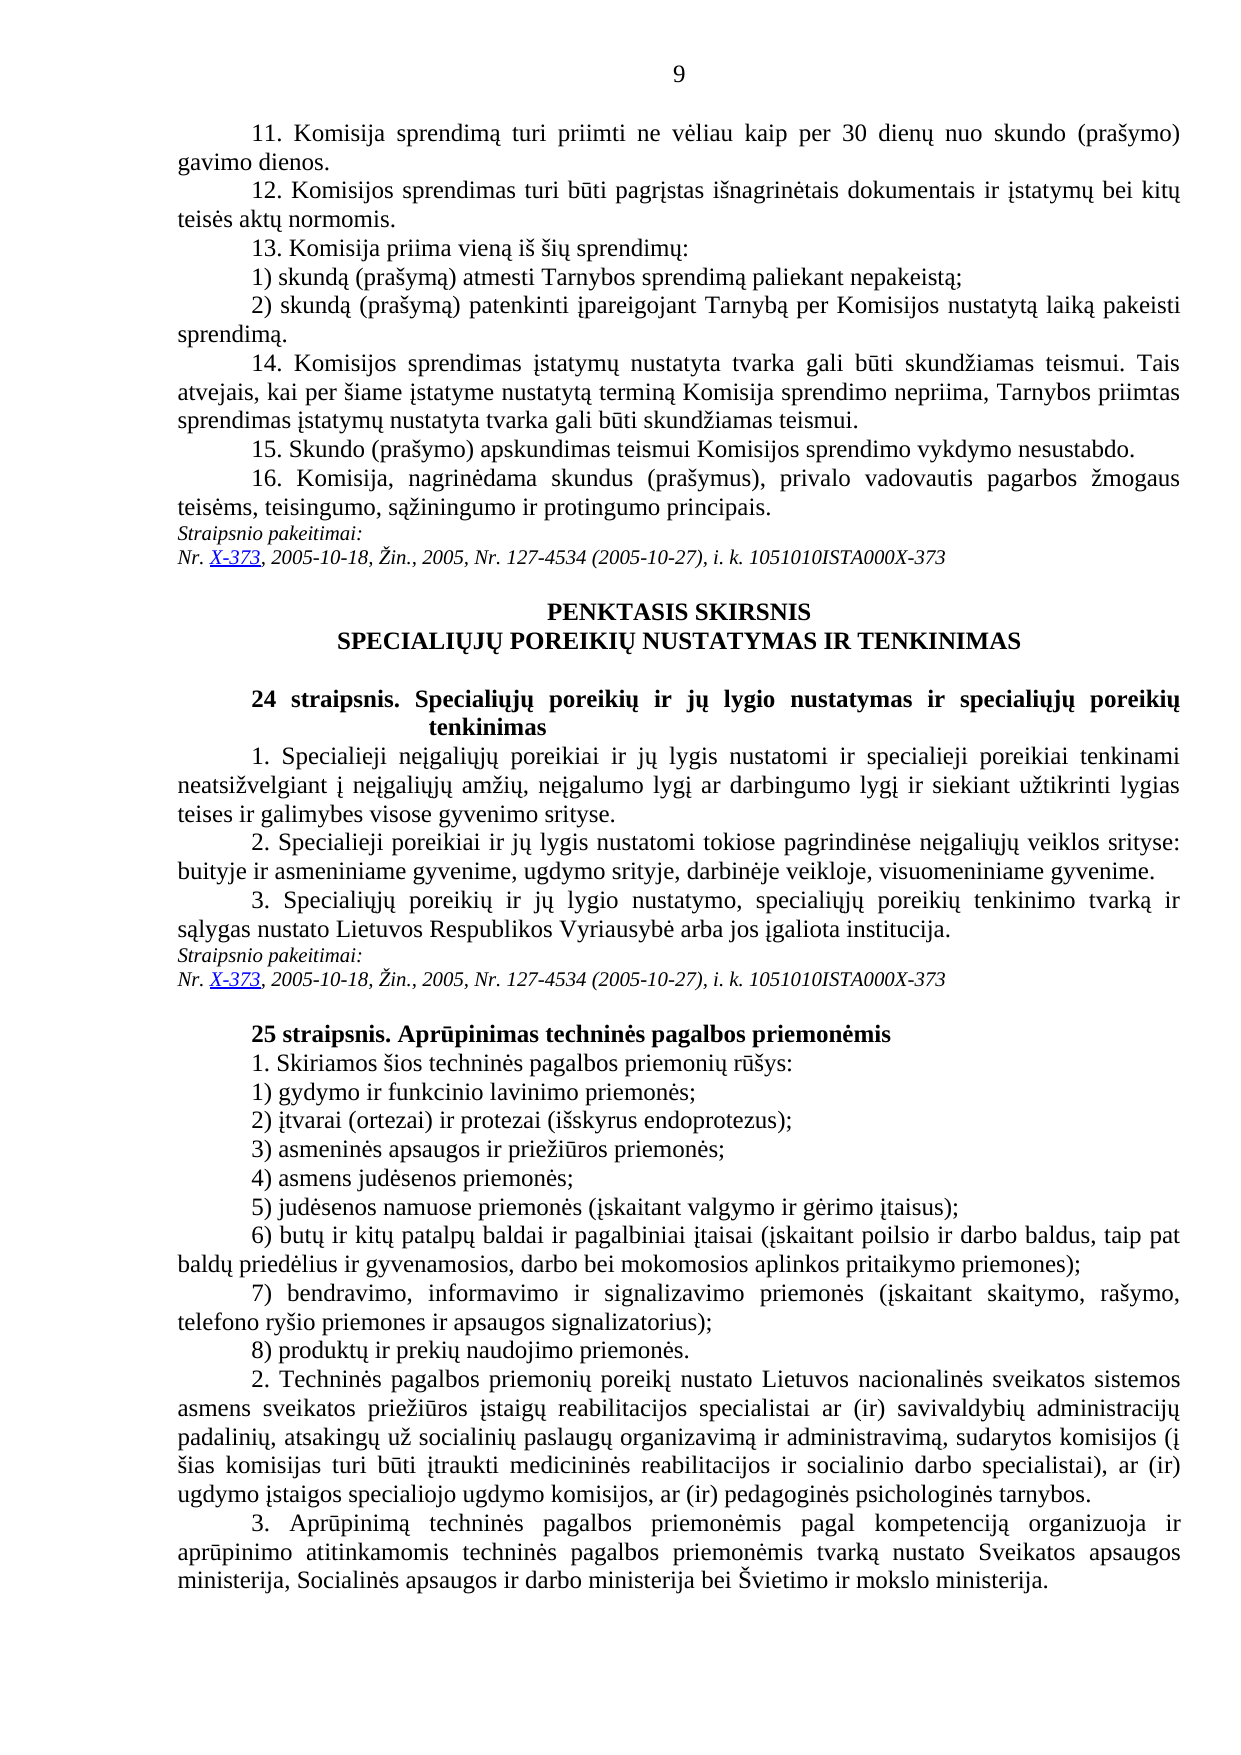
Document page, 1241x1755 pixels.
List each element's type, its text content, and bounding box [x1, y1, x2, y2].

text Straipsnio pakeitimai: [177, 521, 1181, 545]
text 6) butų ir kitų patalpų baldai ir pagalbiniai įtaisai (įskaitant poilsio ir darbo baldus, taip pat baldų priedėlius ir gyvenamosios, darbo bei mokomosios aplinkos pritaikymo priemones); [177, 1221, 1181, 1278]
text 7) bendravimo, informavimo ir signalizavimo priemonės (įskaitant skaitymo, rašymo, telefono ryšio priemones ir apsaugos signalizatorius); [177, 1278, 1181, 1336]
text 3) asmeninės apsaugos ir priežiūros priemonės; [177, 1134, 1181, 1163]
text 8) produktų ir prekių naudojimo priemonės. [177, 1336, 1181, 1364]
text 2. Techninės pagalbos priemonių poreikį nustato Lietuvos nacionalinės sveikatos sistemos asmens sveikatos priežiūros įstaigų reabilitacijos specialistai ar (ir) savivaldybių administracijų padalinių, atsakingų už socialinių paslaugų organizavimą ir administravimą, sudarytos komisijos (į šias komisijas turi būti įtraukti medicininės reabilitacijos ir socialinio darbo specialistai), ar (ir) ugdymo įstaigos specialiojo ugdymo komisijos, ar (ir) pedagoginės psichologinės tarnybos. [177, 1364, 1181, 1508]
text SPECIALIŲJŲ POREIKIŲ NUSTATYMAS IR TENKINIMAS [177, 626, 1181, 655]
text 25 straipsnis. Aprūpinimas techninės pagalbos priemonėmis [177, 1019, 1181, 1048]
text 5) judėsenos namuose priemonės (įskaitant valgymo ir gėrimo įtaisus); [177, 1192, 1181, 1221]
text 2. Specialieji poreikiai ir jų lygis nustatomi tokiose pagrindinėse neįgaliųjų veiklos srityse: buityje ir asmeniniame gyvenime, ugdymo srityje, darbinėje veikloje, visuomeniniame gyvenime. [177, 827, 1181, 885]
text 4) asmens judėsenos priemonės; [177, 1163, 1181, 1192]
text 1. Skiriamos šios techninės pagalbos priemonių rūšys: [177, 1048, 1181, 1077]
text 11. Komisija sprendimą turi priimti ne vėliau kaip per 30 dienų nuo skundo (prašymo) gavimo dienos. [177, 118, 1181, 176]
text 1) skundą (prašymą) atmesti Tarnybos sprendimą paliekant nepakeistą; [177, 262, 1181, 291]
text Nr. X-373, 2005-10-18, Žin., 2005, Nr. 127-4534 (2005-10-27), i. k. 1051010ISTA000X-373 [177, 967, 1181, 991]
text Straipsnio pakeitimai: [177, 942, 1181, 967]
text 15. Skundo (prašymo) apskundimas teismui Komisijos sprendimo vykdymo nesustabdo. [177, 434, 1181, 463]
text 12. Komisijos sprendimas turi būti pagrįstas išnagrinėtais dokumentais ir įstatymų bei kitų teisės aktų normomis. [177, 176, 1181, 233]
text PENKTASIS SKIRSNIS [177, 597, 1181, 626]
text 1. Specialieji neįgaliųjų poreikiai ir jų lygis nustatomi ir specialieji poreikiai tenkinami neatsižvelgiant į neįgaliųjų amžių, neįgalumo lygį ar darbingumo lygį ir siekiant užtikrinti lygias teises ir galimybes visose gyvenimo srityse. [177, 741, 1181, 827]
text 3. Specialiųjų poreikių ir jų lygio nustatymo, specialiųjų poreikių tenkinimo tvarką ir sąlygas nustato Lietuvos Respublikos Vyriausybė arba jos įgaliota institucija. [177, 885, 1181, 942]
text 24 straipsnis. Specialiųjų poreikių ir jų lygio nustatymas ir specialiųjų poreikių tenkinimas [251, 684, 1181, 741]
text Nr. X-373, 2005-10-18, Žin., 2005, Nr. 127-4534 (2005-10-27), i. k. 1051010ISTA000X-373 [177, 545, 1181, 569]
text 14. Komisijos sprendimas įstatymų nustatyta tvarka gali būti skundžiamas teismui. Tais atvejais, kai per šiame įstatyme nustatytą terminą Komisija sprendimo nepriima, Tarnybos priimtas sprendimas įstatymų nustatyta tvarka gali būti skundžiamas teismui. [177, 348, 1181, 434]
text 2) įtvarai (ortezai) ir protezai (išskyrus endoprotezus); [177, 1106, 1181, 1134]
text 13. Komisija priima vieną iš šių sprendimų: [177, 233, 1181, 262]
text 3. Aprūpinimą techninės pagalbos priemonėmis pagal kompetenciją organizuoja ir aprūpinimo atitinkamomis techninės pagalbos priemonėmis tvarką nustato Sveikatos apsaugos ministerija, Socialinės apsaugos ir darbo ministerija bei Švietimo ir mokslo ministerija. [177, 1508, 1181, 1594]
text 2) skundą (prašymą) patenkinti įpareigojant Tarnybą per Komisijos nustatytą laiką pakeisti sprendimą. [177, 291, 1181, 348]
text 16. Komisija, nagrinėdama skundus (prašymus), privalo vadovautis pagarbos žmogaus teisėms, teisingumo, sąžiningumo ir protingumo principais. [177, 463, 1181, 521]
text 1) gydymo ir funkcinio lavinimo priemonės; [177, 1077, 1181, 1106]
